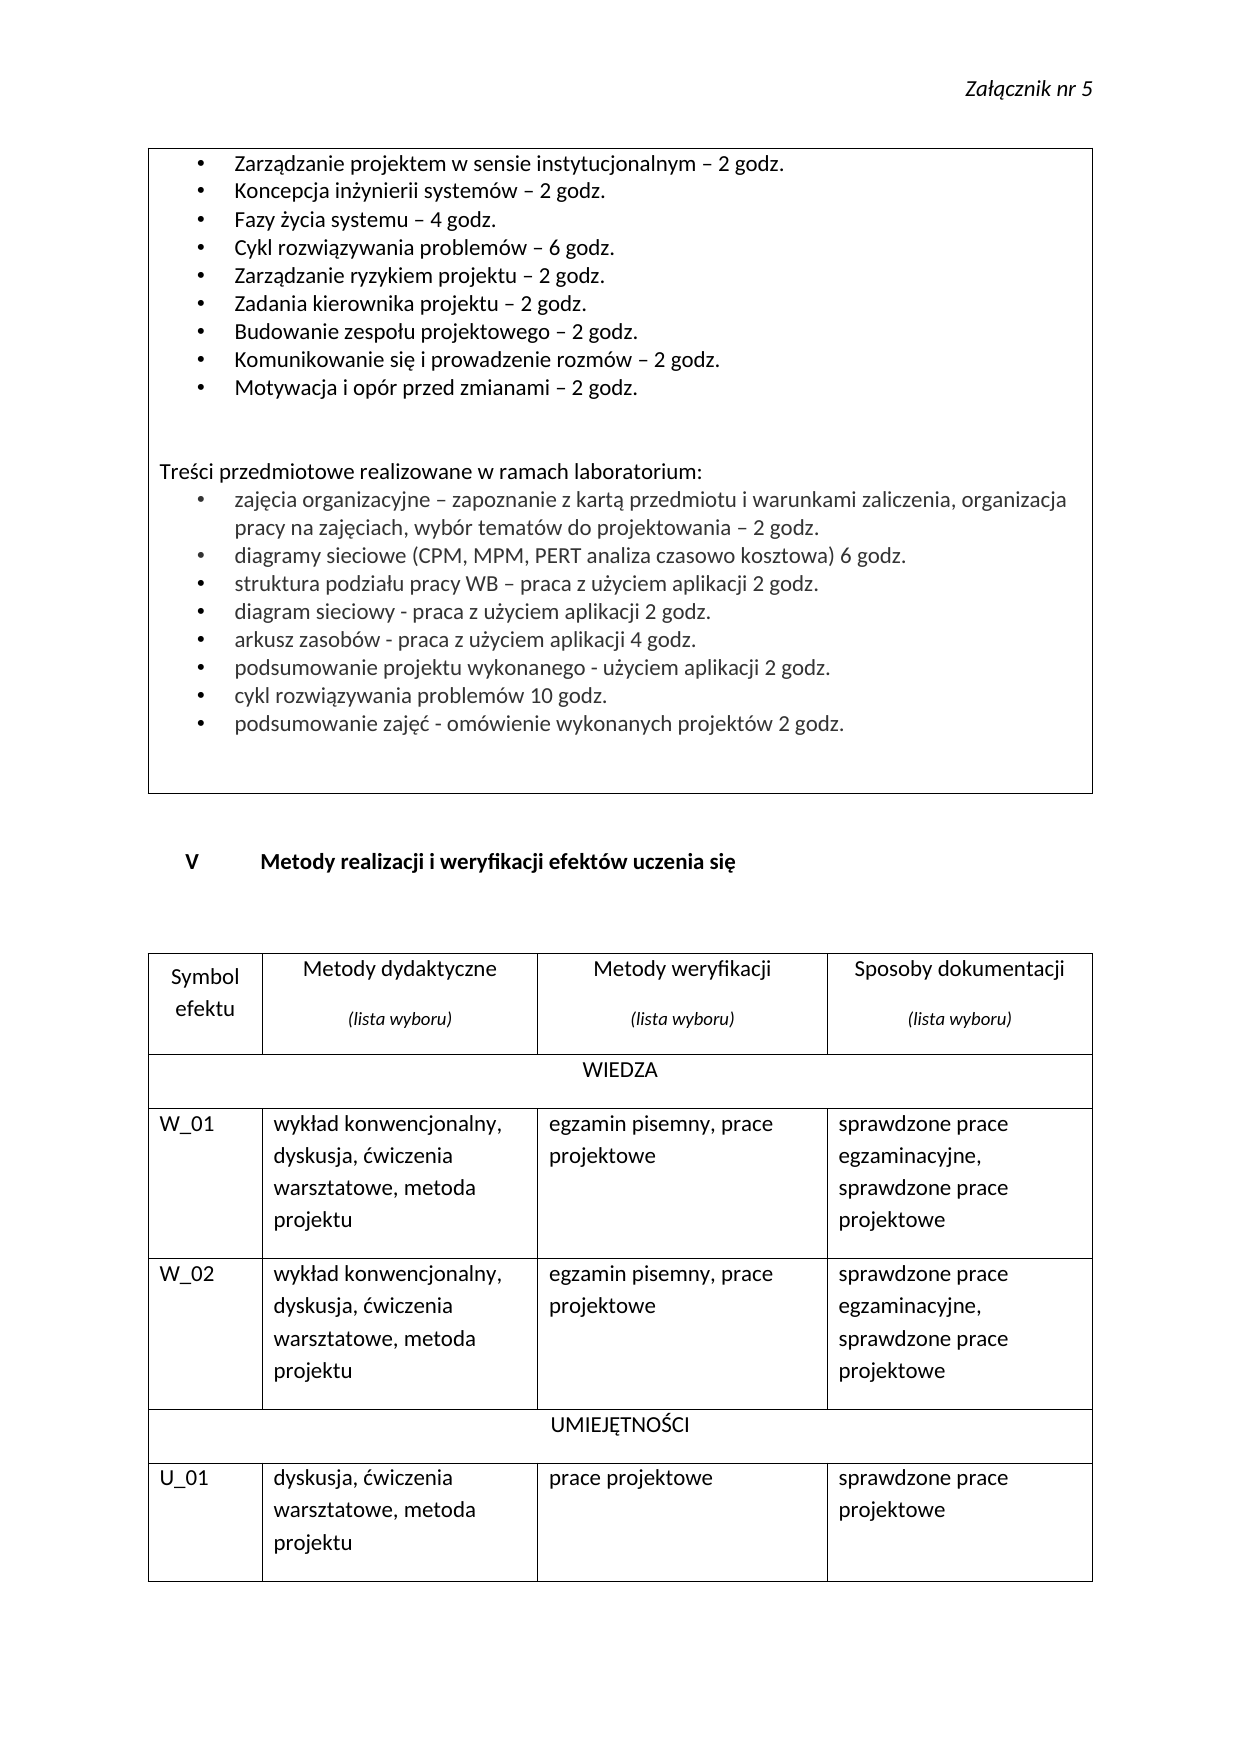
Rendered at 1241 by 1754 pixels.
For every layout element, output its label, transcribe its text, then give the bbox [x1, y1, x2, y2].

list Metody realizacji i weryfikacji efektów uczenia się [185, 847, 1093, 875]
table_cell sprawdzone prace egzaminacyjne, sprawdzone prace projektowe [828, 1109, 1092, 1258]
table_cell W_02 [149, 1259, 262, 1409]
table_cell wykład konwencjonalny, dyskusja, ćwiczenia warsztatowe, metoda projektu [263, 1109, 537, 1258]
table_cell prace projektowe [538, 1464, 827, 1581]
table_header Metody weryfikacji (lista wyboru) [538, 954, 827, 1054]
table_header Metody dydaktyczne (lista wyboru) [263, 954, 537, 1054]
table_header Sposoby dokumentacji (lista wyboru) [828, 954, 1092, 1054]
table_cell dyskusja, ćwiczenia warsztatowe, metoda projektu [263, 1464, 537, 1581]
table_cell U_01 [149, 1464, 262, 1581]
table_cell egzamin pisemny, prace projektowe [538, 1259, 827, 1409]
table_cell W_01 [149, 1109, 262, 1258]
table_header Treści przedmiotowe realizowane w ramach wykładu Pojęcie projektu i cechy projektów – 2 godz. Zarządzanie projektem w sensie funkcjonalnym – 4 godz. Zarządzanie projektem w sensie instytucjonalnym – 2 godz. Koncepcja inżynierii systemów – 2 godz. Fazy życia systemu – 4 godz. Cykl rozwiązywania problemów – 6 godz. Zarządzanie ryzykiem projektu – 2 godz. Zadania kierownika projektu – 2 godz. Budowanie zespołu projektowego – 2 godz. Komunikowanie się i prowadzenie rozmów – 2 godz. Motywacja i opór przed zmianami – 2 godz. Treści przedmiotowe realizowane w ramach laboratorium: zajęcia organizacyjne – zapoznanie z kartą przedmiotu i warunkami zaliczenia, organizacja pracy na zajęciach, wybór tematów do projektowania – 2 godz. diagramy sieciowe (CPM, MPM, PERT analiza czasowo kosztowa) 6 godz. struktura podziału pracy WB – praca z użyciem aplikacji 2 godz. diagram sieciowy - praca z użyciem aplikacji 2 godz. arkusz zasobów - praca z użyciem aplikacji 4 godz. podsumowanie projektu wykonanego - użyciem aplikacji 2 godz. cykl rozwiązywania problemów 10 godz. podsumowanie zajęć - omówienie wykonanych projektów 2 godz. [149, 149, 1092, 793]
table_header Symbol efektu [149, 954, 262, 1054]
table_cell sprawdzone prace projektowe [828, 1464, 1092, 1581]
table_cell WIEDZA [149, 1055, 1092, 1108]
table_cell wykład konwencjonalny, dyskusja, ćwiczenia warsztatowe, metoda projektu [263, 1259, 537, 1409]
table_cell sprawdzone prace egzaminacyjne, sprawdzone prace projektowe [828, 1259, 1092, 1409]
table_cell egzamin pisemny, prace projektowe [538, 1109, 827, 1258]
table_cell UMIEJĘTNOŚCI [149, 1410, 1092, 1462]
